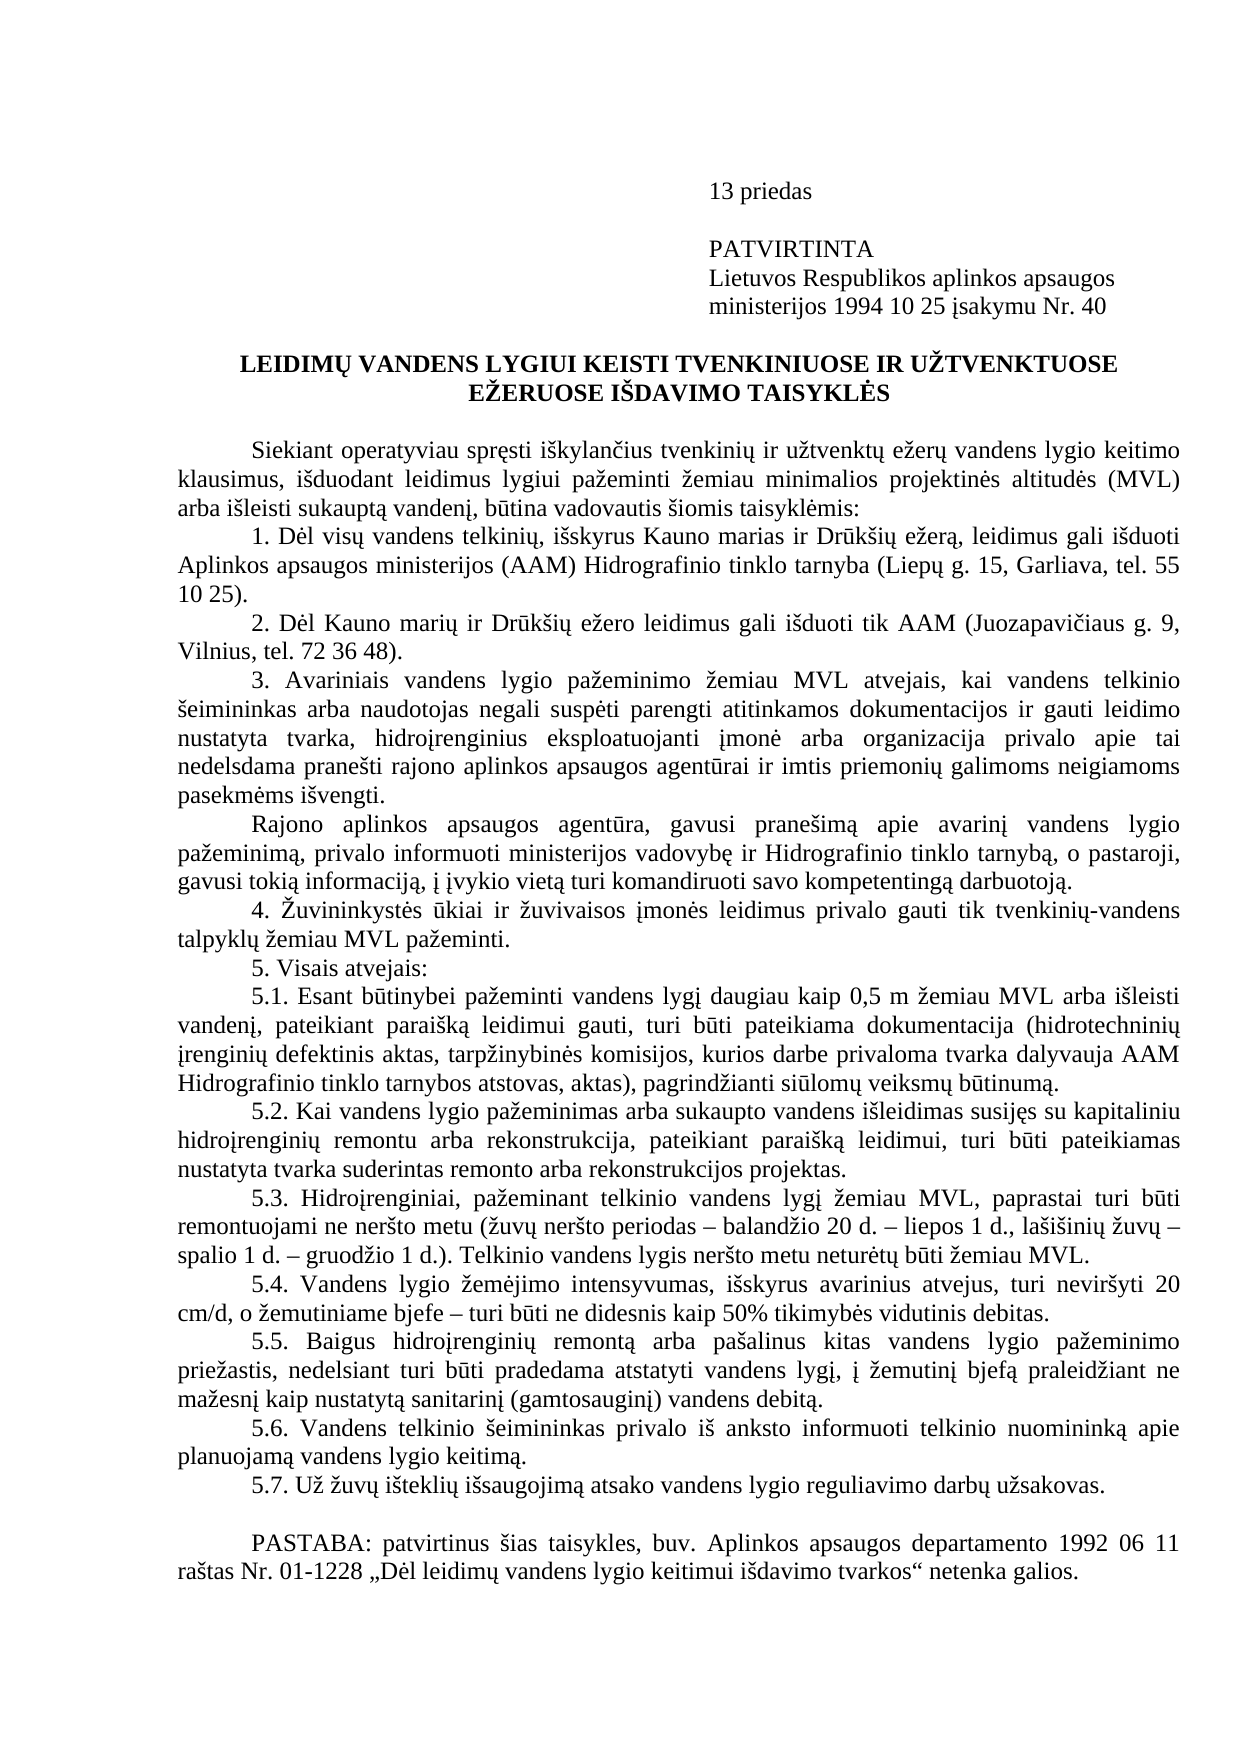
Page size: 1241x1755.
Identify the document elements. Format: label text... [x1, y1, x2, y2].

text 5. Visais atvejais: [177, 953, 1181, 981]
text 1. Dėl visų vandens telkinių, išskyrus Kauno marias ir Drūkšių ežerą, leidimus gali išduoti Aplinkos apsaugos ministerijos (AAM) Hidrografinio tinklo tarnyba (Liepų g. 15, Garliava, tel. 55 10 25). [177, 521, 1181, 608]
text 5.3. Hidroįrenginiai, pažeminant telkinio vandens lygį žemiau MVL, paprastai turi būti remontuojami ne neršto metu (žuvų neršto periodas – balandžio 20 d. – liepos 1 d., lašišinių žuvų – spalio 1 d. – gruodžio 1 d.). Telkinio vandens lygis neršto metu neturėtų būti žemiau MVL. [177, 1183, 1181, 1269]
text 5.1. Esant būtinybei pažeminti vandens lygį daugiau kaip 0,5 m žemiau MVL arba išleisti vandenį, pateikiant paraišką leidimui gauti, turi būti pateikiama dokumentacija (hidrotechninių įrenginių defektinis aktas, tarpžinybinės komisijos, kurios darbe privaloma tvarka dalyvauja AAM Hidrografinio tinklo tarnybos atstovas, aktas), pagrindžianti siūlomų veiksmų būtinumą. [177, 981, 1181, 1096]
text 5.6. Vandens telkinio šeimininkas privalo iš anksto informuoti telkinio nuomininką apie planuojamą vandens lygio keitimą. [177, 1413, 1181, 1470]
text 5.7. Už žuvų išteklių išsaugojimą atsako vandens lygio reguliavimo darbų užsakovas. [177, 1470, 1181, 1499]
text 3. Avariniais vandens lygio pažeminimo žemiau MVL atvejais, kai vandens telkinio šeimininkas arba naudotojas negali suspėti parengti atitinkamos dokumentacijos ir gauti leidimo nustatyta tvarka, hidroįrenginius eksploatuojanti įmonė arba organizacija privalo apie tai nedelsdama pranešti rajono aplinkos apsaugos agentūrai ir imtis priemonių galimoms neigiamoms pasekmėms išvengti. [177, 665, 1181, 809]
text Siekiant operatyviau spręsti iškylančius tvenkinių ir užtvenktų ežerų vandens lygio keitimo klausimus, išduodant leidimus lygiui pažeminti žemiau minimalios projektinės altitudės (MVL) arba išleisti sukauptą vandenį, būtina vadovautis šiomis taisyklėmis: [177, 435, 1181, 521]
text 4. Žuvininkystės ūkiai ir žuvivaisos įmonės leidimus privalo gauti tik tvenkinių-vandens talpyklų žemiau MVL pažeminti. [177, 895, 1181, 953]
text Rajono aplinkos apsaugos agentūra, gavusi pranešimą apie avarinį vandens lygio pažeminimą, privalo informuoti ministerijos vadovybę ir Hidrografinio tinklo tarnybą, o pastaroji, gavusi tokią informaciją, į įvykio vietą turi komandiruoti savo kompetentingą darbuotoją. [177, 809, 1181, 895]
text 13 priedas [177, 176, 1181, 205]
text 5.5. Baigus hidroįrenginių remontą arba pašalinus kitas vandens lygio pažeminimo priežastis, nedelsiant turi būti pradedama atstatyti vandens lygį, į žemutinį bjefą praleidžiant ne mažesnį kaip nustatytą sanitarinį (gamtosauginį) vandens debitą. [177, 1326, 1181, 1413]
text PASTABA: patvirtinus šias taisykles, buv. Aplinkos apsaugos departamento 1992 06 11 raštas Nr. 01-1228 „Dėl leidimų vandens lygio keitimui išdavimo tvarkos“ netenka galios. [177, 1528, 1181, 1585]
text 5.4. Vandens lygio žemėjimo intensyvumas, išskyrus avarinius atvejus, turi neviršyti 20 cm/d, o žemutiniame bjefe – turi būti ne didesnis kaip 50% tikimybės vidutinis debitas. [177, 1269, 1181, 1326]
text LEIDIMŲ VANDENS LYGIUI KEISTI TVENKINIUOSE IR UŽTVENKTUOSE EŽERUOSE IŠDAVIMO TAISYKLĖS [177, 349, 1181, 406]
text 2. Dėl Kauno marių ir Drūkšių ežero leidimus gali išduoti tik AAM (Juozapavičiaus g. 9, Vilnius, tel. 72 36 48). [177, 608, 1181, 665]
text PATVIRTINTA [177, 234, 1181, 263]
text ministerijos 1994 10 25 įsakymu Nr. 40 [177, 291, 1181, 320]
text 5.2. Kai vandens lygio pažeminimas arba sukaupto vandens išleidimas susijęs su kapitaliniu hidroįrenginių remontu arba rekonstrukcija, pateikiant paraišką leidimui, turi būti pateikiamas nustatyta tvarka suderintas remonto arba rekonstrukcijos projektas. [177, 1096, 1181, 1183]
text Lietuvos Respublikos aplinkos apsaugos [177, 263, 1181, 291]
